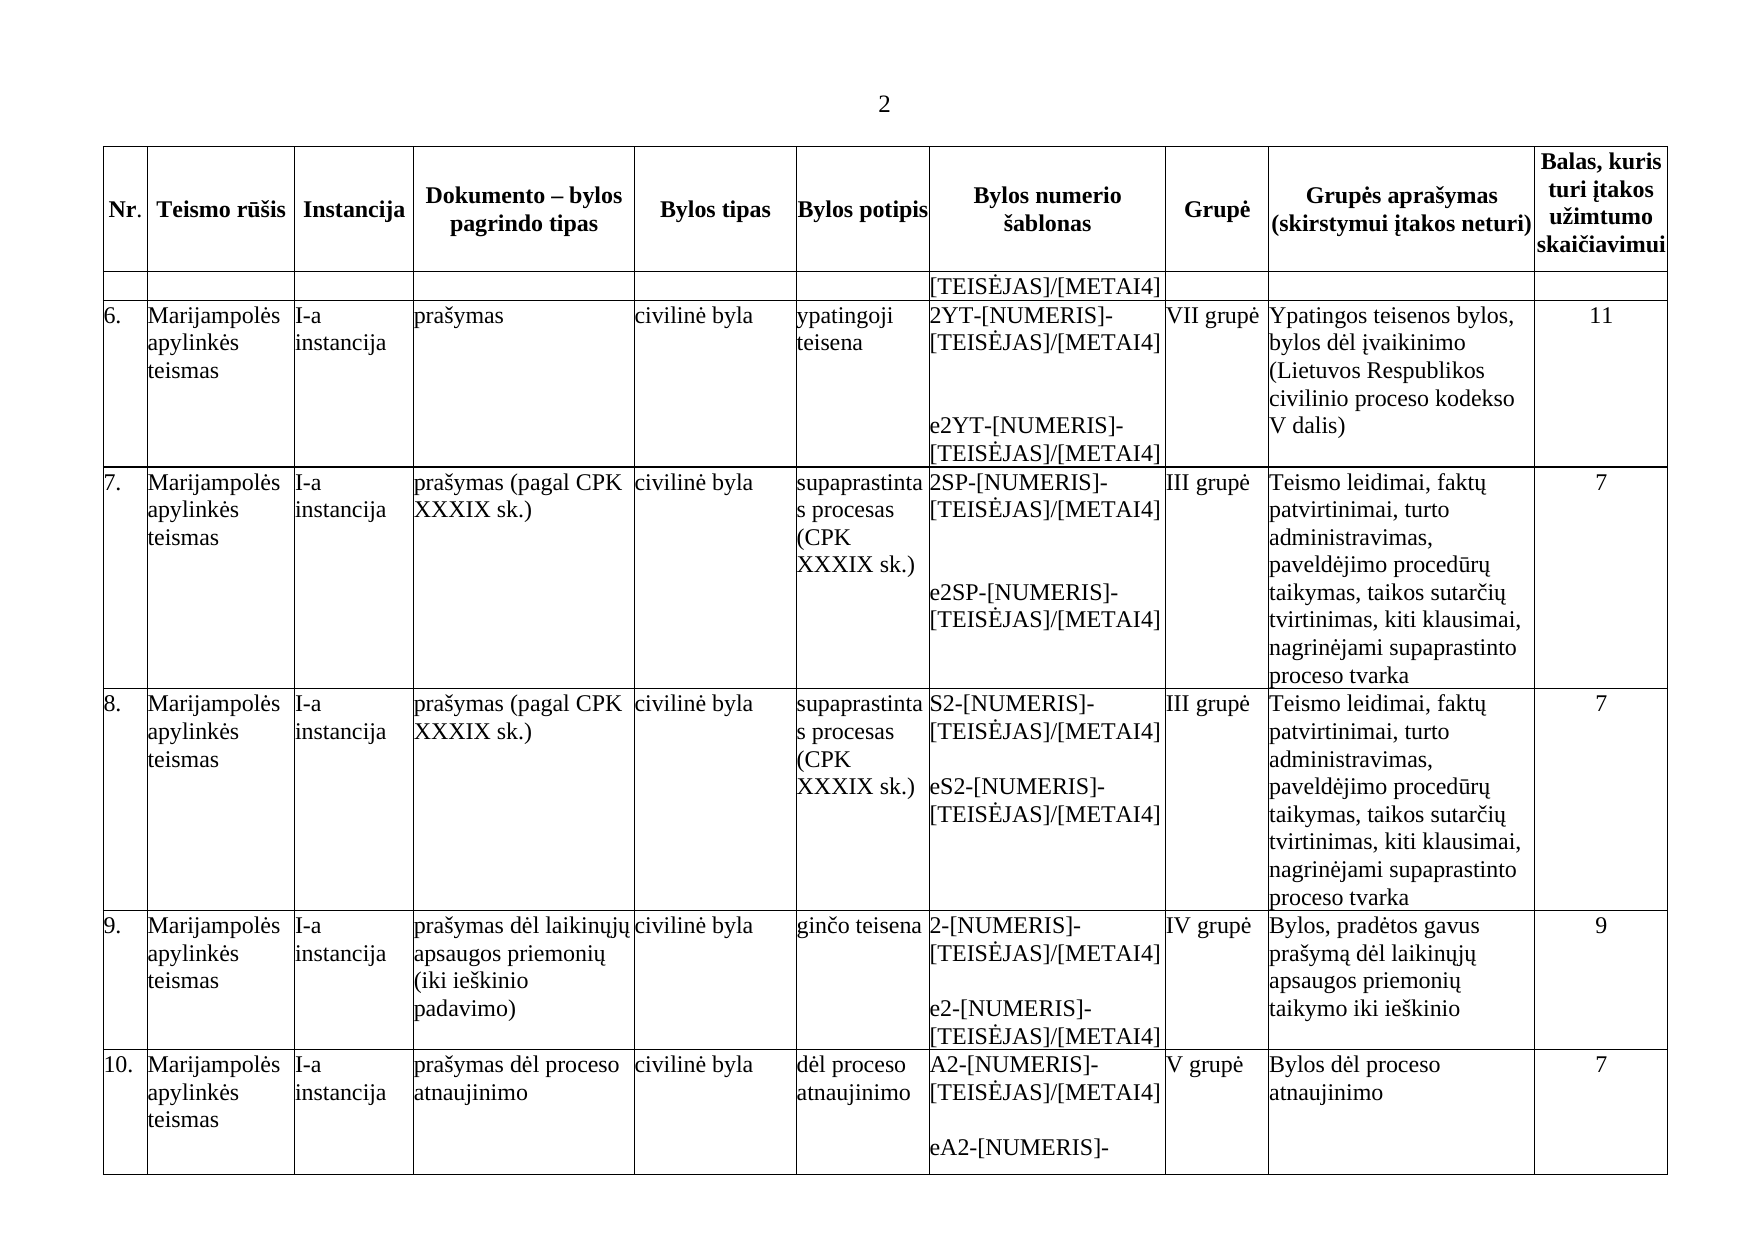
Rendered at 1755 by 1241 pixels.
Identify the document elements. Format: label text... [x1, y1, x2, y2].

table_cell I-a instancija [295, 468, 413, 688]
table_cell prašymas dėl proceso atnaujinimo [414, 1050, 634, 1174]
table_cell Teismo leidimai, faktų patvirtinimai, turto administravimas, paveldėjimo procedūrų taikymas, taikos sutarčių tvirtinimas, kiti klausimai, nagrinėjami supaprastinto proceso tvarka [1269, 468, 1534, 688]
table_cell I-a instancija [295, 911, 413, 1049]
table_cell Teismo leidimai, faktų patvirtinimai, turto administravimas, paveldėjimo procedūrų taikymas, taikos sutarčių tvirtinimas, kiti klausimai, nagrinėjami supaprastinto proceso tvarka [1269, 689, 1534, 910]
table_cell 9. [104, 911, 147, 1049]
table_cell 7. [104, 468, 147, 688]
table_cell Marijampolės apylinkės teismas [148, 689, 294, 910]
table_cell Bylos dėl proceso atnaujinimo [1269, 1050, 1534, 1174]
table_cell I-a instancija [295, 301, 413, 466]
table_cell dėl proceso atnaujinimo [797, 1050, 929, 1174]
table_header Dokumento – bylos pagrindo tipas [414, 147, 634, 271]
table_cell prašymas [414, 301, 634, 466]
table_cell [148, 272, 294, 300]
table_cell 6. [104, 301, 147, 466]
table_cell [797, 272, 929, 300]
table_cell Marijampolės apylinkės teismas [148, 911, 294, 1049]
table_cell 2YT-[NUMERIS]-[TEISĖJAS]/[METAI4] e2YT-[NUMERIS]-[TEISĖJAS]/[METAI4] [930, 301, 1165, 466]
table_cell 8. [104, 689, 147, 910]
table_cell I-a instancija [295, 689, 413, 910]
table_cell Marijampolės apylinkės teismas [148, 468, 294, 688]
table_cell [1166, 272, 1268, 300]
table_cell [635, 272, 796, 300]
table_cell Marijampolės apylinkės teismas [148, 1050, 294, 1174]
table_cell S2-[NUMERIS]-[TEISĖJAS]/[METAI4] eS2-[NUMERIS]-[TEISĖJAS]/[METAI4] [930, 689, 1165, 910]
table_cell III grupė [1166, 468, 1268, 688]
table_cell 2-[NUMERIS]-[TEISĖJAS]/[METAI4] e2-[NUMERIS]-[TEISĖJAS]/[METAI4] [930, 911, 1165, 1049]
table_cell supaprastintas procesas (CPK XXXIX sk.) [797, 468, 929, 688]
table_cell civilinė byla [635, 911, 796, 1049]
table_cell I-a instancija [295, 1050, 413, 1174]
table_cell 10. [104, 1050, 147, 1174]
table_header Bylos potipis [797, 147, 929, 271]
table_cell 7 [1535, 468, 1667, 688]
table_cell 11 [1535, 301, 1667, 466]
table_cell [295, 272, 413, 300]
table_cell VII grupė [1166, 301, 1268, 466]
table_cell civilinė byla [635, 468, 796, 688]
table_cell 9 [1535, 911, 1667, 1049]
table_cell ypatingoji teisena [797, 301, 929, 466]
table_cell prašymas dėl laikinųjų apsaugos priemonių (iki ieškinio padavimo) [414, 911, 634, 1049]
table_cell civilinė byla [635, 301, 796, 466]
table_cell III grupė [1166, 689, 1268, 910]
table_cell civilinė byla [635, 689, 796, 910]
table_header Bylos tipas [635, 147, 796, 271]
table_cell [1535, 272, 1667, 300]
table_cell 2SP-[NUMERIS]-[TEISĖJAS]/[METAI4] e2SP-[NUMERIS]-[TEISĖJAS]/[METAI4] [930, 468, 1165, 688]
table_cell ginčo teisena [797, 911, 929, 1049]
table_header Teismo rūšis [148, 147, 294, 271]
table_cell 7 [1535, 689, 1667, 910]
table_cell Ypatingos teisenos bylos, bylos dėl įvaikinimo (Lietuvos Respublikos civilinio proceso kodekso V dalis) [1269, 301, 1534, 466]
table_cell Bylos, pradėtos gavus prašymą dėl laikinųjų apsaugos priemonių taikymo iki ieškinio [1269, 911, 1534, 1049]
table_header Grupė [1166, 147, 1268, 271]
table_header Bylos numerio šablonas [930, 147, 1165, 271]
table_cell Marijampolės apylinkės teismas [148, 301, 294, 466]
table_cell [TEISĖJAS]/[METAI4] [930, 272, 1165, 300]
table_header Instancija [295, 147, 413, 271]
table_cell [1269, 272, 1534, 300]
table_cell V grupė [1166, 1050, 1268, 1174]
table_cell prašymas (pagal CPK XXXIX sk.) [414, 468, 634, 688]
table_cell supaprastintas procesas (CPK XXXIX sk.) [797, 689, 929, 910]
table_cell IV grupė [1166, 911, 1268, 1049]
table_cell [104, 272, 147, 300]
table_cell civilinė byla [635, 1050, 796, 1174]
table_cell prašymas (pagal CPK XXXIX sk.) [414, 689, 634, 910]
table_header Nr. [104, 147, 147, 271]
table_cell A2-[NUMERIS]-[TEISĖJAS]/[METAI4] eA2-[NUMERIS]- [930, 1050, 1165, 1174]
table_header Balas, kuris turi įtakos užimtumo skaičiavimui [1535, 147, 1667, 271]
table_cell [414, 272, 634, 300]
table_header Grupės aprašymas (skirstymui įtakos neturi) [1269, 147, 1534, 271]
table_cell 7 [1535, 1050, 1667, 1174]
